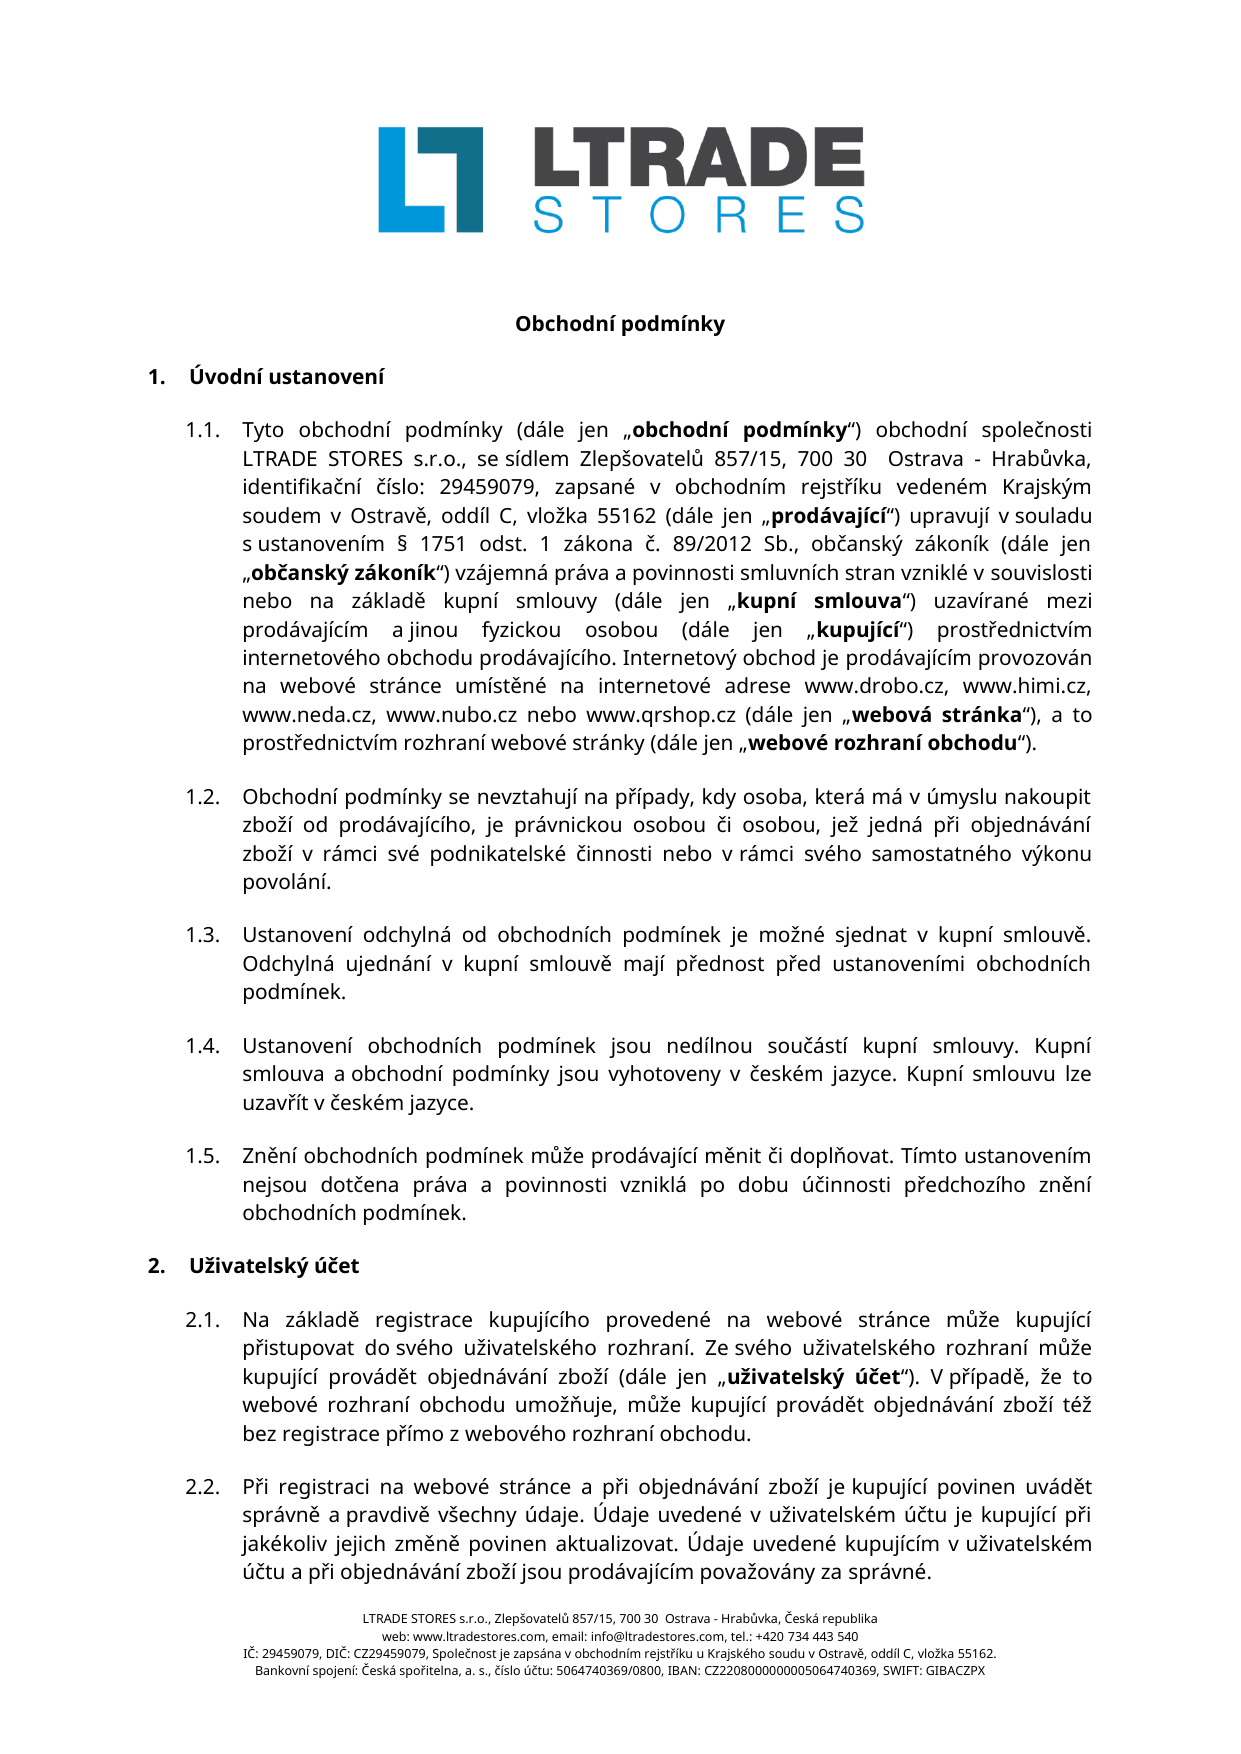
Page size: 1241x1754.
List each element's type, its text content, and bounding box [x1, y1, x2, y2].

list Ustanovení odchylná od obchodních podmínek je možné sjednat v kupní smlouvě. Odchylná ujednání v kupní smlouvě mají přednost před ustanoveními obchodních podmínek. [185, 921, 1093, 1006]
list Tyto obchodní podmínky (dále jen „obchodní podmínky“) obchodní společnosti LTRADE STORES s.r.o., se sídlem Zlepšovatelů 857/15, 700 30 Ostrava - Hrabůvka, identifikační číslo: 29459079, zapsané v obchodním rejstříku vedeném Krajským soudem v Ostravě, oddíl C, vložka 55162 (dále jen „prodávající“) upravují v souladu s ustanovením § 1751 odst. 1 zákona č. 89/2012 Sb., občanský zákoník (dále jen „občanský zákoník“) vzájemná práva a povinnosti smluvních stran vzniklé v souvislosti nebo na základě kupní smlouvy (dále jen „kupní smlouva“) uzavírané mezi prodávajícím a jinou fyzickou osobou (dále jen „kupující“) prostřednictvím internetového obchodu prodávajícího. Internetový obchod je prodávajícím provozován na webové stránce umístěné na internetové adrese www.drobo.cz, www.himi.cz, www.neda.cz, www.nubo.cz nebo www.qrshop.cz (dále jen „webová stránka“), a to prostřednictvím rozhraní webové stránky (dále jen „webové rozhraní obchodu“). [185, 416, 1093, 757]
list Znění obchodních podmínek může prodávající měnit či doplňovat. Tímto ustanovením nejsou dotčena práva a povinnosti vzniklá po dobu účinnosti předchozího znění obchodních podmínek. [185, 1141, 1093, 1227]
list Uživatelský účet [148, 1252, 1093, 1280]
list Ustanovení obchodních podmínek jsou nedílnou součástí kupní smlouvy. Kupní smlouva a obchodní podmínky jsou vyhotoveny v českém jazyce. Kupní smlouvu lze uzavřít v českém jazyce. [185, 1031, 1093, 1116]
list Obchodní podmínky se nevztahují na případy, kdy osoba, která má v úmyslu nakoupit zboží od prodávajícího, je právnickou osobou či osobou, jež jedná při objednávání zboží v rámci své podnikatelské činnosti nebo v rámci svého samostatného výkonu povolání. [185, 782, 1093, 896]
text Obchodní podmínky [148, 309, 1093, 337]
list Úvodní ustanovení [148, 362, 1093, 391]
picture [308, 73, 932, 284]
list Při registraci na webové stránce a při objednávání zboží je kupující povinen uvádět správně a pravdivě všechny údaje. Údaje uvedené v uživatelském účtu je kupující při jakékoliv jejich změně povinen aktualizovat. Údaje uvedené kupujícím v uživatelském účtu a při objednávání zboží jsou prodávajícím považovány za správné. [185, 1472, 1093, 1586]
list Na základě registrace kupujícího provedené na webové stránce může kupující přistupovat do svého uživatelského rozhraní. Ze svého uživatelského rozhraní může kupující provádět objednávání zboží (dále jen „uživatelský účet“). V případě, že to webové rozhraní obchodu umožňuje, může kupující provádět objednávání zboží též bez registrace přímo z webového rozhraní obchodu. [185, 1305, 1093, 1447]
